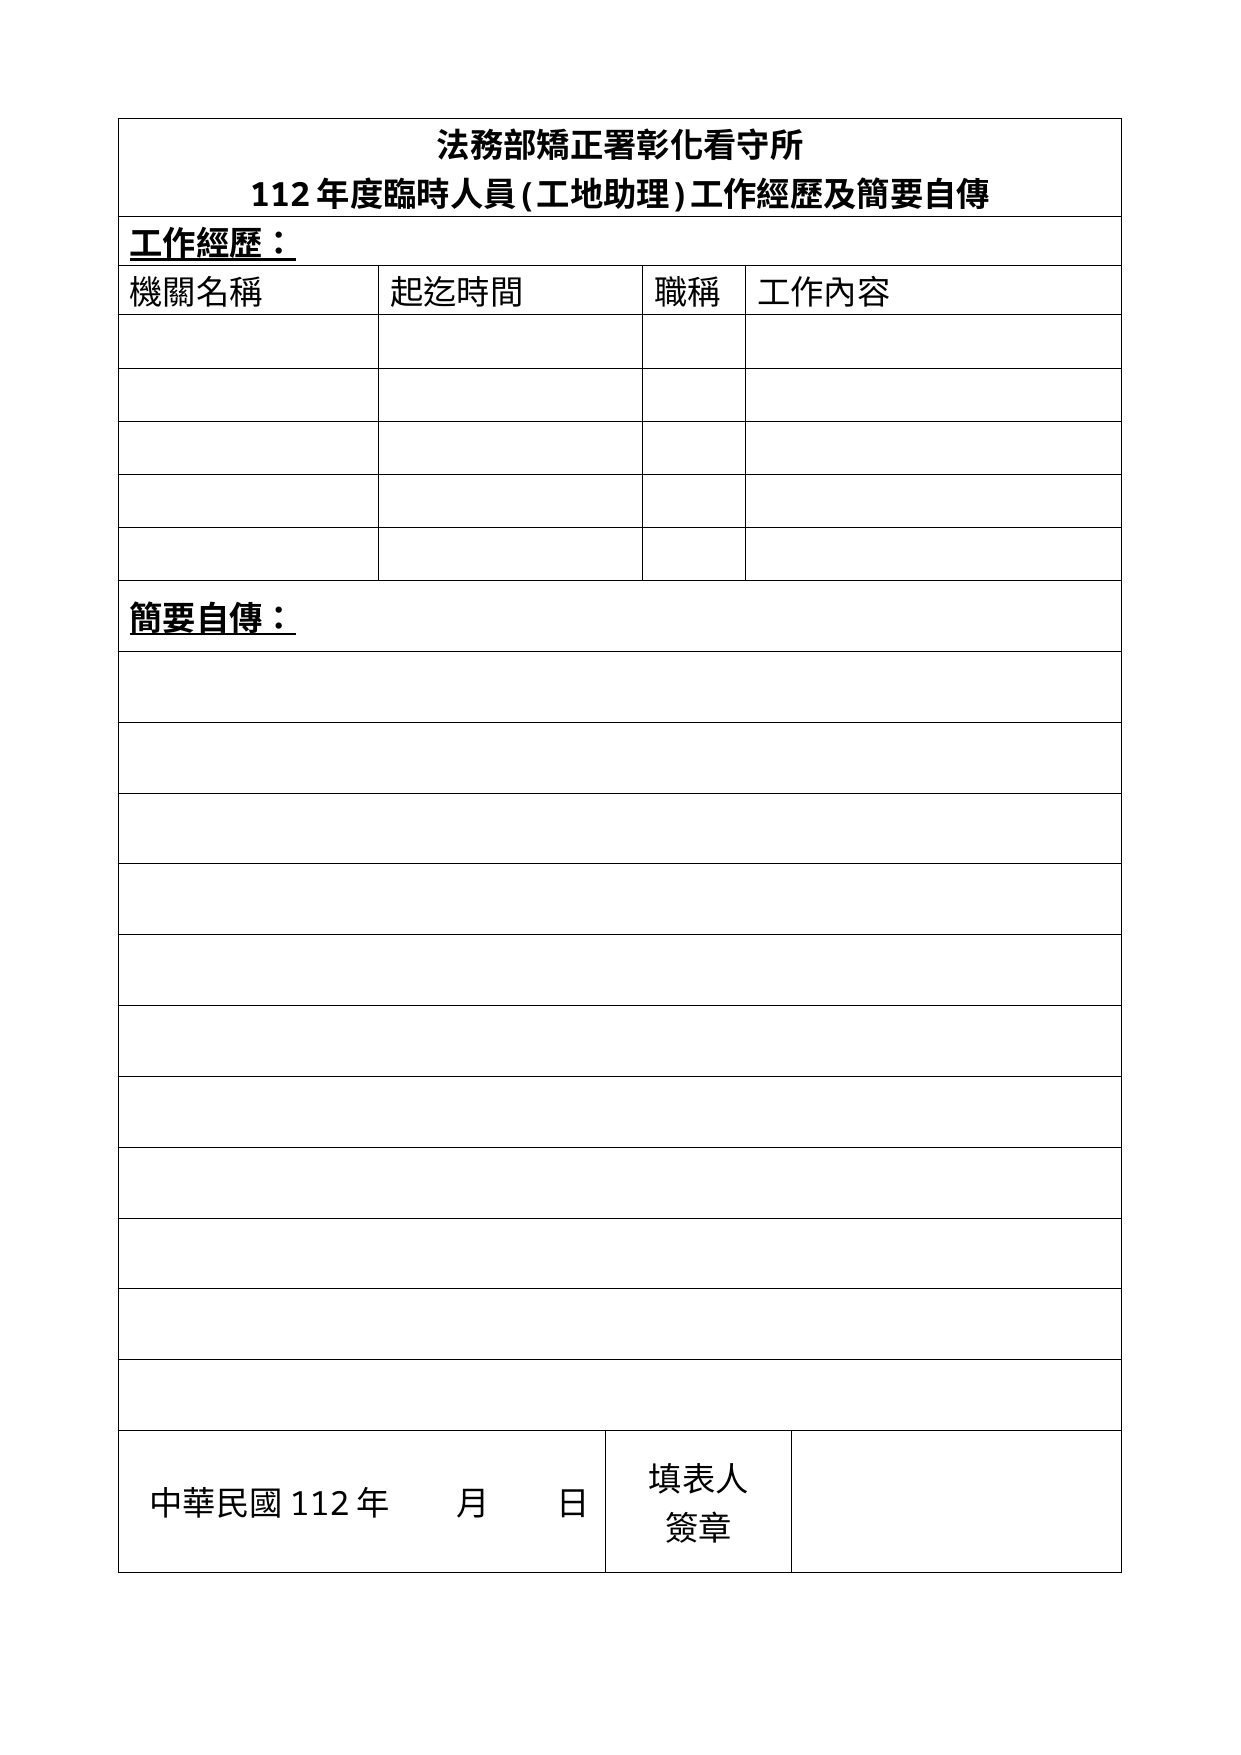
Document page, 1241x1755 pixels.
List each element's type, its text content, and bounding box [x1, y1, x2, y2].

table_cell [119, 369, 378, 421]
table_cell [119, 1219, 1121, 1288]
table_cell [746, 528, 1121, 580]
table_cell [119, 864, 1121, 934]
table_cell 工作經歷： [119, 217, 1121, 265]
table_cell [379, 528, 642, 580]
table_cell 起迄時間 [379, 266, 642, 314]
table_header 法務部矯正署彰化看守所 112年度臨時人員(工地助理)工作經歷及簡要自傳 [119, 119, 1121, 216]
table_cell [119, 1077, 1121, 1147]
table_cell [119, 528, 378, 580]
table_cell [119, 315, 378, 367]
table_cell [792, 1431, 1121, 1572]
table_cell 中華民國112年 月 日 [119, 1431, 605, 1572]
table_cell 職稱 [643, 266, 745, 314]
table_cell [643, 369, 745, 421]
table_cell 工作內容 [746, 266, 1121, 314]
table_cell 機關名稱 [119, 266, 378, 314]
table_cell [119, 1289, 1121, 1359]
table_cell 填表人 簽章 [606, 1431, 791, 1572]
table_cell [746, 369, 1121, 421]
table_cell [379, 422, 642, 474]
table_cell [643, 475, 745, 527]
table_cell [643, 528, 745, 580]
table_cell [746, 422, 1121, 474]
table_cell [379, 315, 642, 367]
table_cell [643, 315, 745, 367]
table_cell [379, 475, 642, 527]
table_cell [119, 794, 1121, 863]
table_cell [746, 475, 1121, 527]
table_cell 簡要自傳： [119, 581, 1121, 651]
table_cell [119, 422, 378, 474]
table_cell [119, 1360, 1121, 1430]
table_cell [119, 1148, 1121, 1217]
table_cell [746, 315, 1121, 367]
table_cell [379, 369, 642, 421]
table_cell [643, 422, 745, 474]
table_cell [119, 1006, 1121, 1076]
table_cell [119, 475, 378, 527]
table_cell [119, 723, 1121, 792]
table_cell [119, 652, 1121, 722]
table_cell [119, 935, 1121, 1005]
